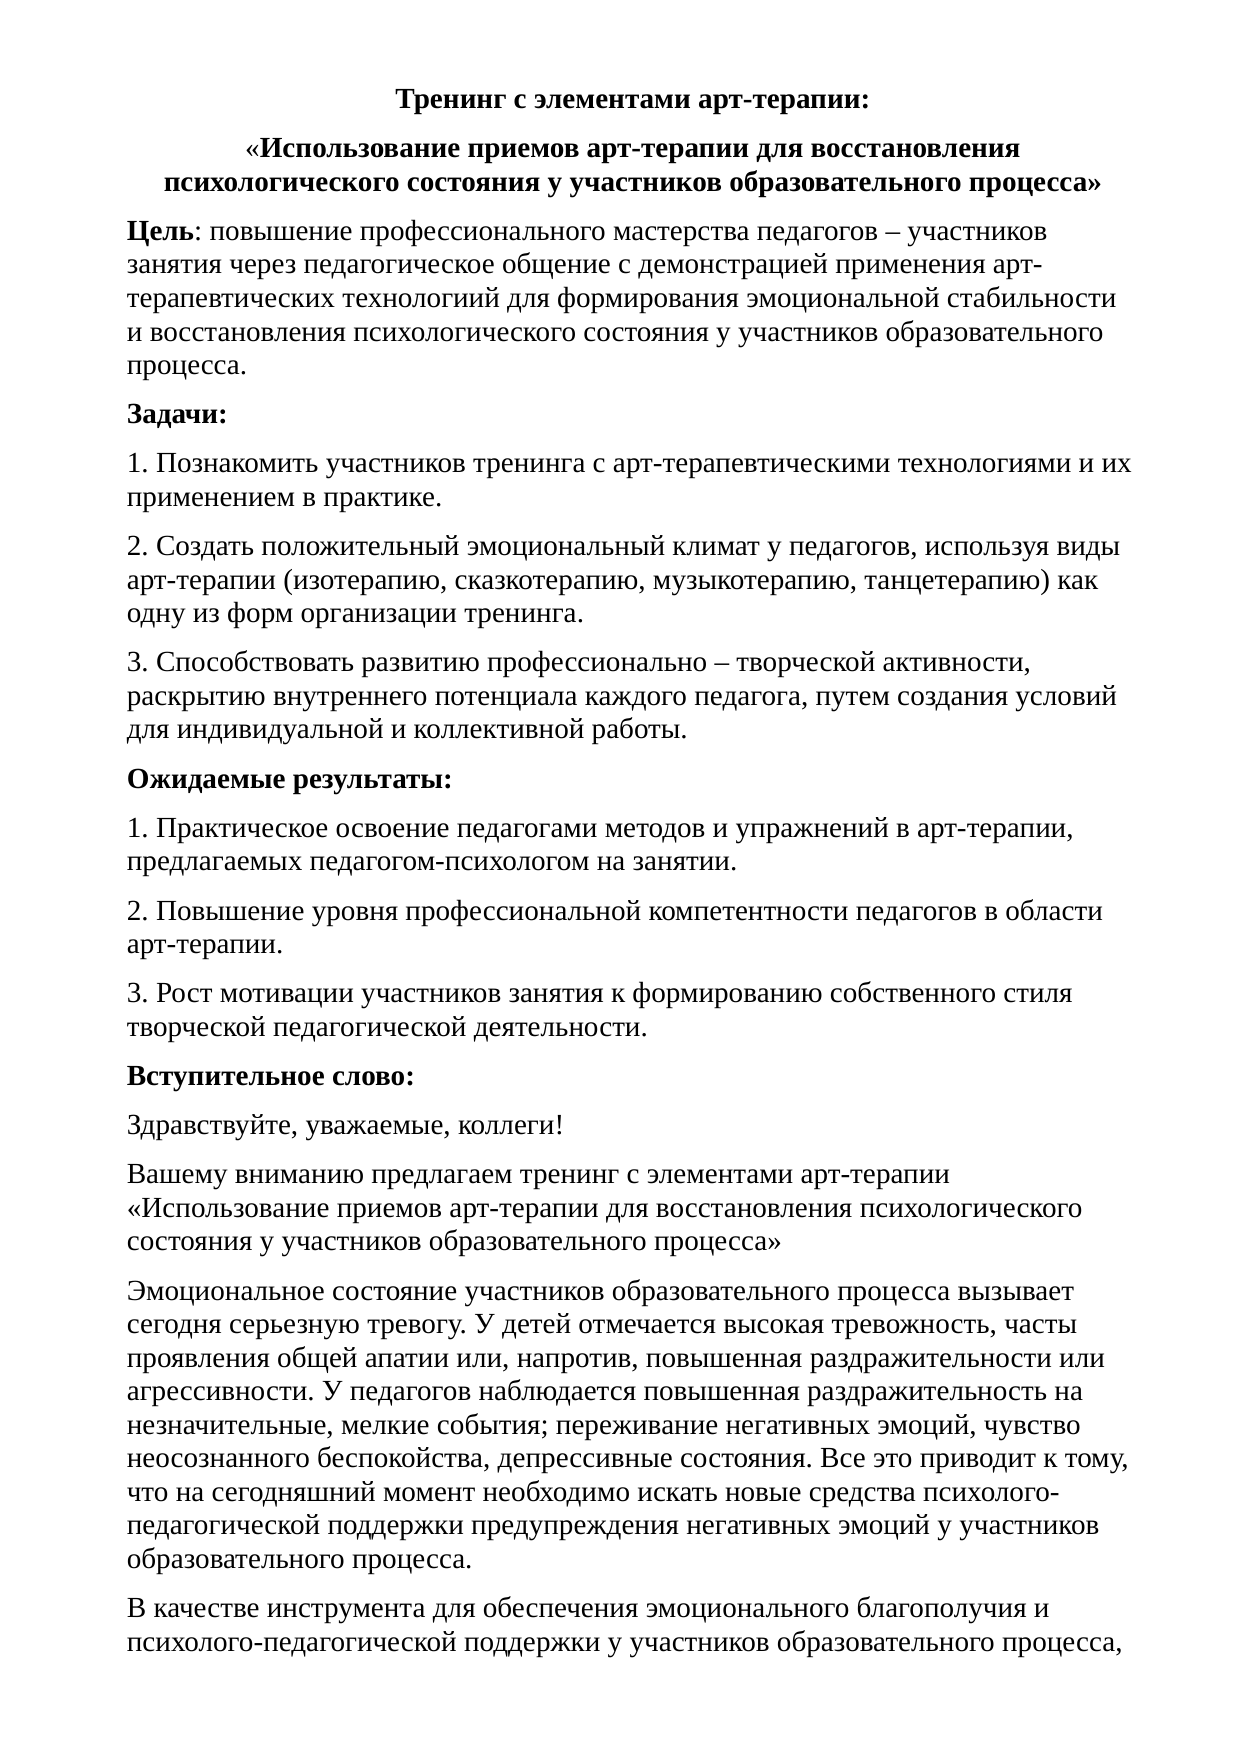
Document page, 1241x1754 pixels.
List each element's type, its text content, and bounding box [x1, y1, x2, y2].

text Здравствуйте, уважаемые, коллеги! [127, 1107, 1139, 1141]
text Цель: повышение профессионального мастерства педагогов – участников занятия через педагогическое общение с демонстрацией применения арт-терапевтических технологиий для формирования эмоциональной стабильности и восстановления психологического состояния у участников образовательного процесса. [127, 213, 1139, 381]
text Вашему вниманию предлагаем тренинг с элементами арт-терапии «Использование приемов арт-терапии для восстановления психологического состояния у участников образовательного процесса» [127, 1156, 1139, 1257]
text 1. Практическое освоение педагогами методов и упражнений в арт-терапии, предлагаемых педагогом-психологом на занятии. [127, 810, 1139, 877]
text Вступительное слово: [127, 1058, 1139, 1092]
text Тренинг с элементами арт-терапии: [127, 81, 1139, 115]
text 2. Повышение уровня профессиональной компетентности педагогов в области арт-терапии. [127, 893, 1139, 960]
text 3. Рост мотивации участников занятия к формированию собственного стиля творческой педагогической деятельности. [127, 975, 1139, 1042]
text «Использование приемов арт-терапии для восстановления психологического состояния у участников образовательного процесса» [127, 130, 1139, 197]
text 3. Способствовать развитию профессионально – творческой активности, раскрытию внутреннего потенциала каждого педагога, путем создания условий для индивидуальной и коллективной работы. [127, 644, 1139, 745]
text В качестве инструмента для обеспечения эмоционального благополучия и психолого-педагогической поддержки у участников образовательного процесса, [127, 1590, 1139, 1657]
text Ожидаемые результаты: [127, 761, 1139, 794]
text 1. Познакомить участников тренинга с арт-терапевтическими технологиями и их применением в практике. [127, 446, 1139, 513]
text 2. Создать положительный эмоциональный климат у педагогов, используя виды арт-терапии (изотерапию, сказкотерапию, музыкотерапию, танцетерапию) как одну из форм организации тренинга. [127, 528, 1139, 629]
text Эмоциональное состояние участников образовательного процесса вызывает сегодня серьезную тревогу. У детей отмечается высокая тревожность, часты проявления общей апатии или, напротив, повышенная раздражительности или агрессивности. У педагогов наблюдается повышенная раздражительность на незначительные, мелкие события; переживание негативных эмоций, чувство неосознанного беспокойства, депрессивные состояния. Все это приводит к тому, что на сегодняшний момент необходимо искать новые средства психолого-педагогической поддержки предупреждения негативных эмоций у участников образовательного процесса. [127, 1273, 1139, 1574]
text Задачи: [127, 396, 1139, 430]
